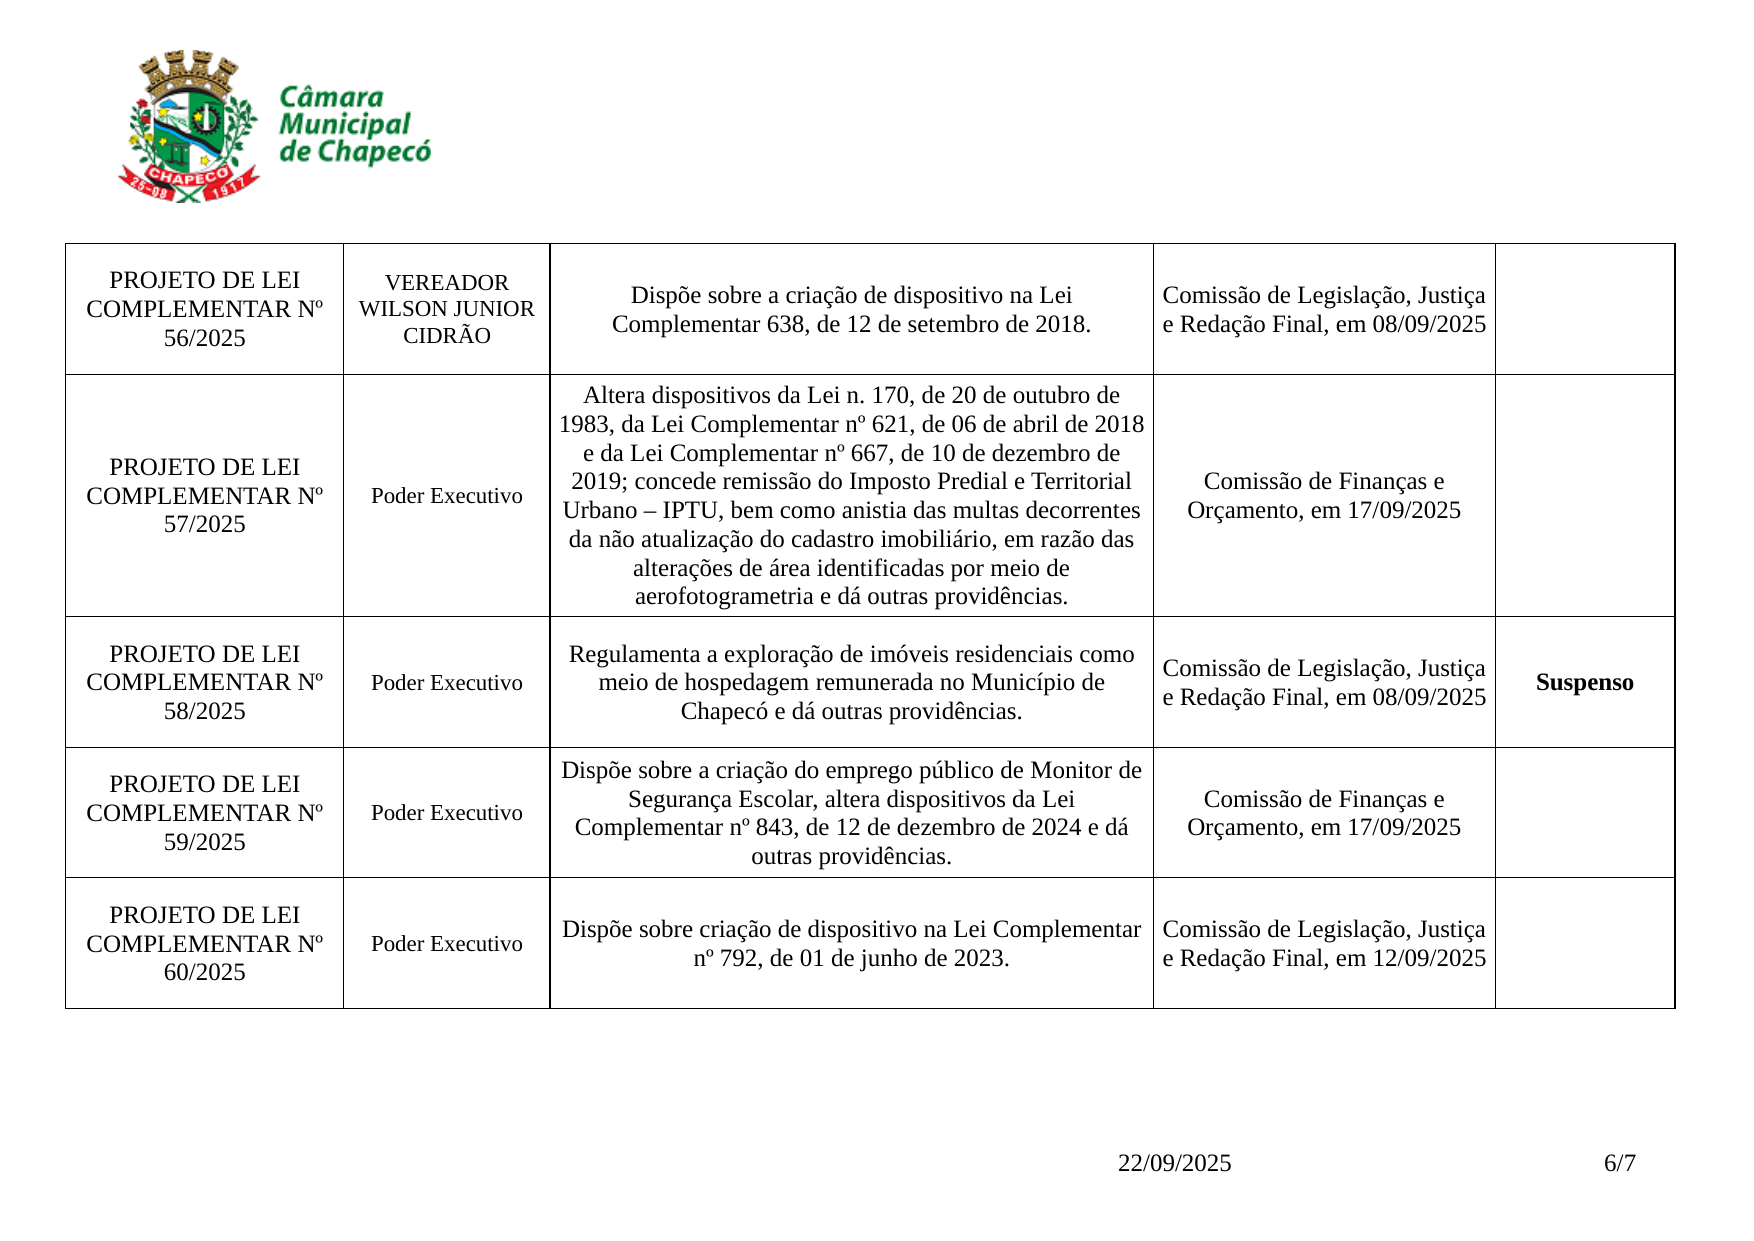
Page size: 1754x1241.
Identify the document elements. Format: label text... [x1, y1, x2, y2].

table_cell PROJETO DE LEI COMPLEMENTAR Nº 57/2025 [66, 375, 343, 616]
table_cell Poder Executivo [344, 617, 549, 747]
table_cell Altera dispositivos da Lei n. 170, de 20 de outubro de 1983, da Lei Complementar nº 621, de 06 de abril de 2018 e da Lei Complementar nº 667, de 10 de dezembro de 2019; concede remissão do Imposto Predial e Territorial Urbano – IPTU, bem como anistia das multas decorrentes da não atualização do cadastro imobiliário, em razão das alterações de área identificadas por meio de aerofotogrametria e dá outras providências. [551, 375, 1153, 616]
table_cell Comissão de Legislação, Justiça e Redação Final, em 08/09/2025 [1154, 244, 1495, 373]
table_cell Comissão de Finanças e Orçamento, em 17/09/2025 [1154, 375, 1495, 616]
table_cell [1496, 244, 1674, 373]
table_cell Poder Executivo [344, 748, 549, 877]
table_cell PROJETO DE LEI COMPLEMENTAR Nº 56/2025 [66, 244, 343, 373]
table_cell Dispõe sobre a criação de dispositivo na Lei Complementar 638, de 12 de setembro de 2018. [551, 244, 1153, 373]
table_cell Comissão de Finanças e Orçamento, em 17/09/2025 [1154, 748, 1495, 877]
table_cell PROJETO DE LEI COMPLEMENTAR Nº 59/2025 [66, 748, 343, 877]
table_cell Poder Executivo [344, 878, 549, 1008]
table_cell [1496, 878, 1674, 1008]
table_cell VEREADOR WILSON JUNIOR CIDRÃO [344, 244, 549, 373]
table_cell Regulamenta a exploração de imóveis residenciais como meio de hospedagem remunerada no Município de Chapecó e dá outras providências. [551, 617, 1153, 747]
table_cell Dispõe sobre criação de dispositivo na Lei Complementar nº 792, de 01 de junho de 2023. [551, 878, 1153, 1008]
table_cell [1496, 375, 1674, 616]
table_cell Poder Executivo [344, 375, 549, 616]
table_cell [1496, 748, 1674, 877]
table_cell Dispõe sobre a criação do emprego público de Monitor de Segurança Escolar, altera dispositivos da Lei Complementar nº 843, de 12 de dezembro de 2024 e dá outras providências. [551, 748, 1153, 877]
picture [118, 50, 431, 203]
table_cell PROJETO DE LEI COMPLEMENTAR Nº 60/2025 [66, 878, 343, 1008]
table_cell Suspenso [1496, 617, 1674, 747]
table_cell PROJETO DE LEI COMPLEMENTAR Nº 58/2025 [66, 617, 343, 747]
table_cell Comissão de Legislação, Justiça e Redação Final, em 12/09/2025 [1154, 878, 1495, 1008]
table_cell Comissão de Legislação, Justiça e Redação Final, em 08/09/2025 [1154, 617, 1495, 747]
